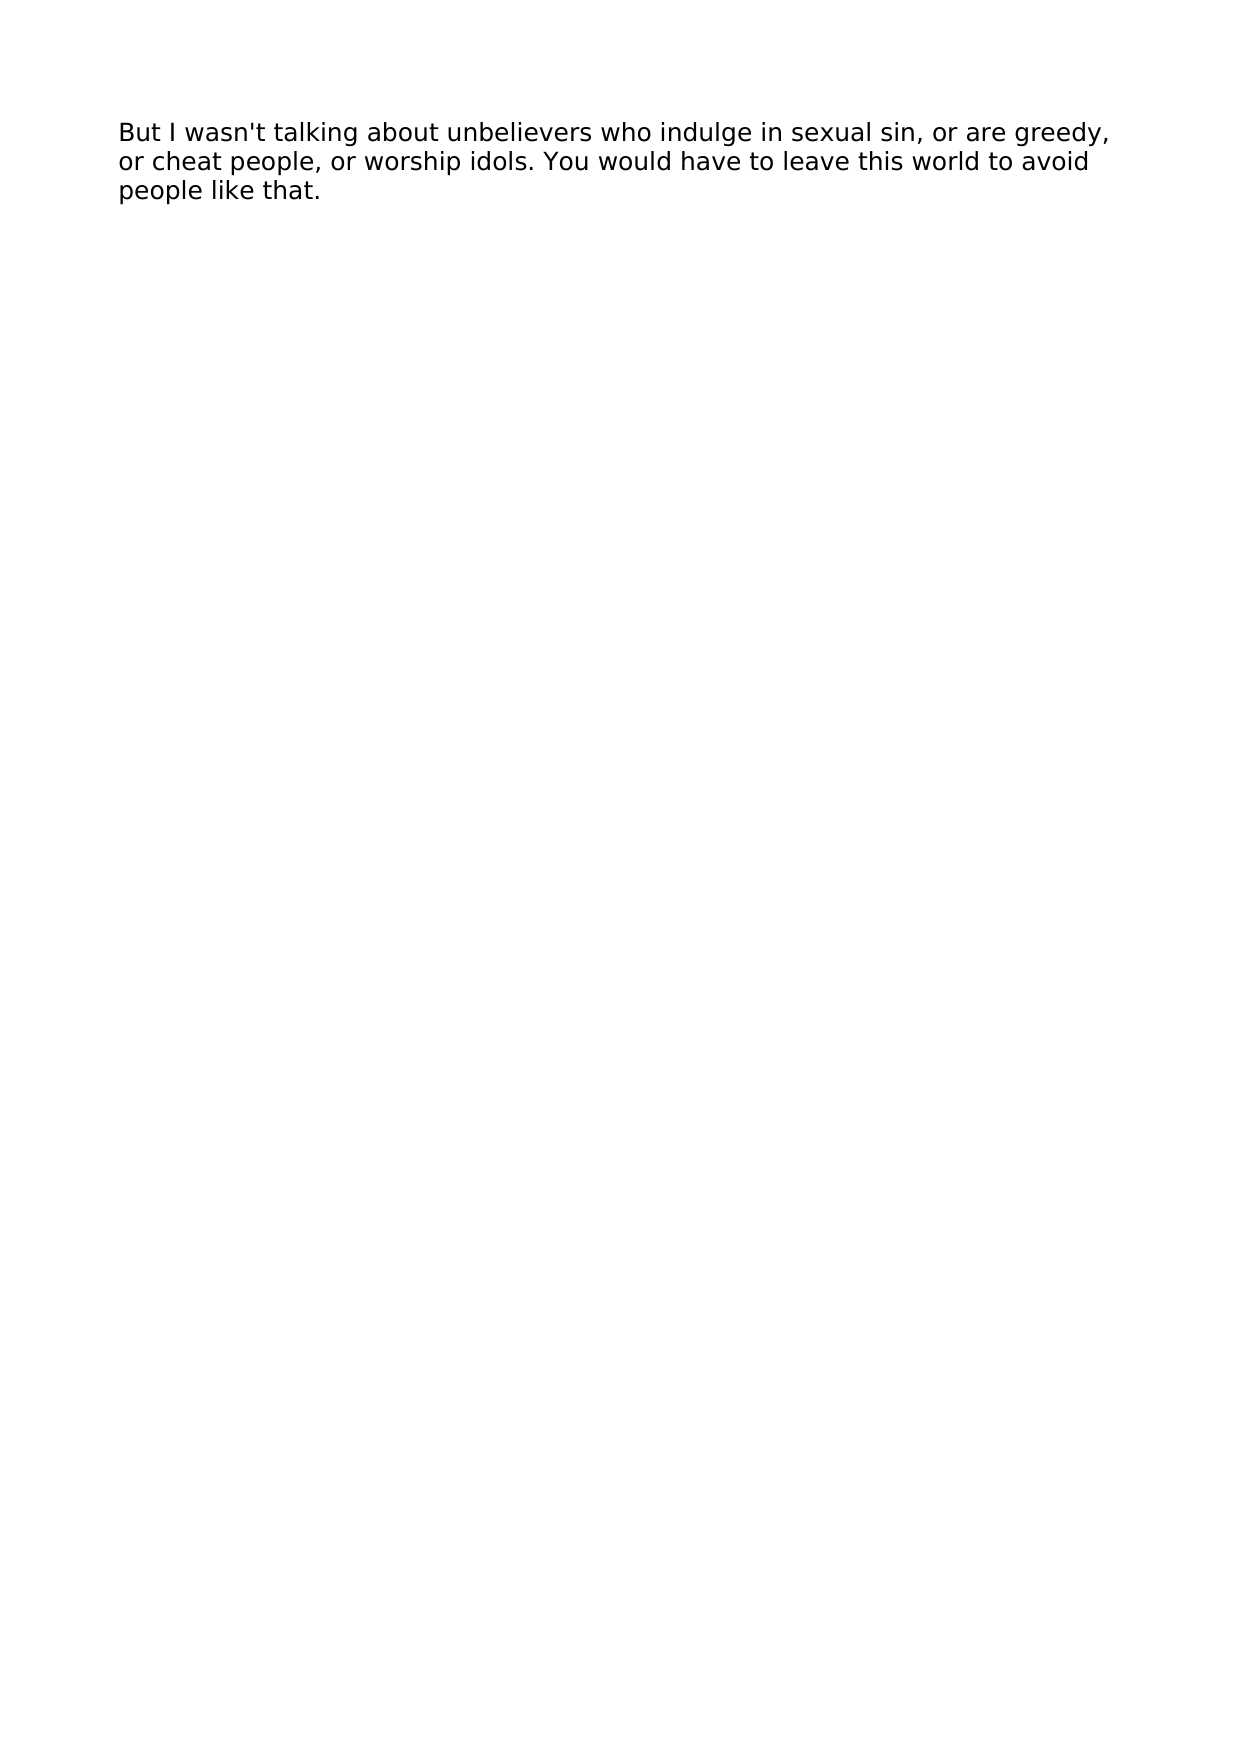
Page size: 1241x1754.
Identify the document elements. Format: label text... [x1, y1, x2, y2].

text But I wasn't talking about unbelievers who indulge in sexual sin, or are greedy, or cheat people, or worship idols. You would have to leave this world to avoid people like that. [118, 118, 1122, 206]
